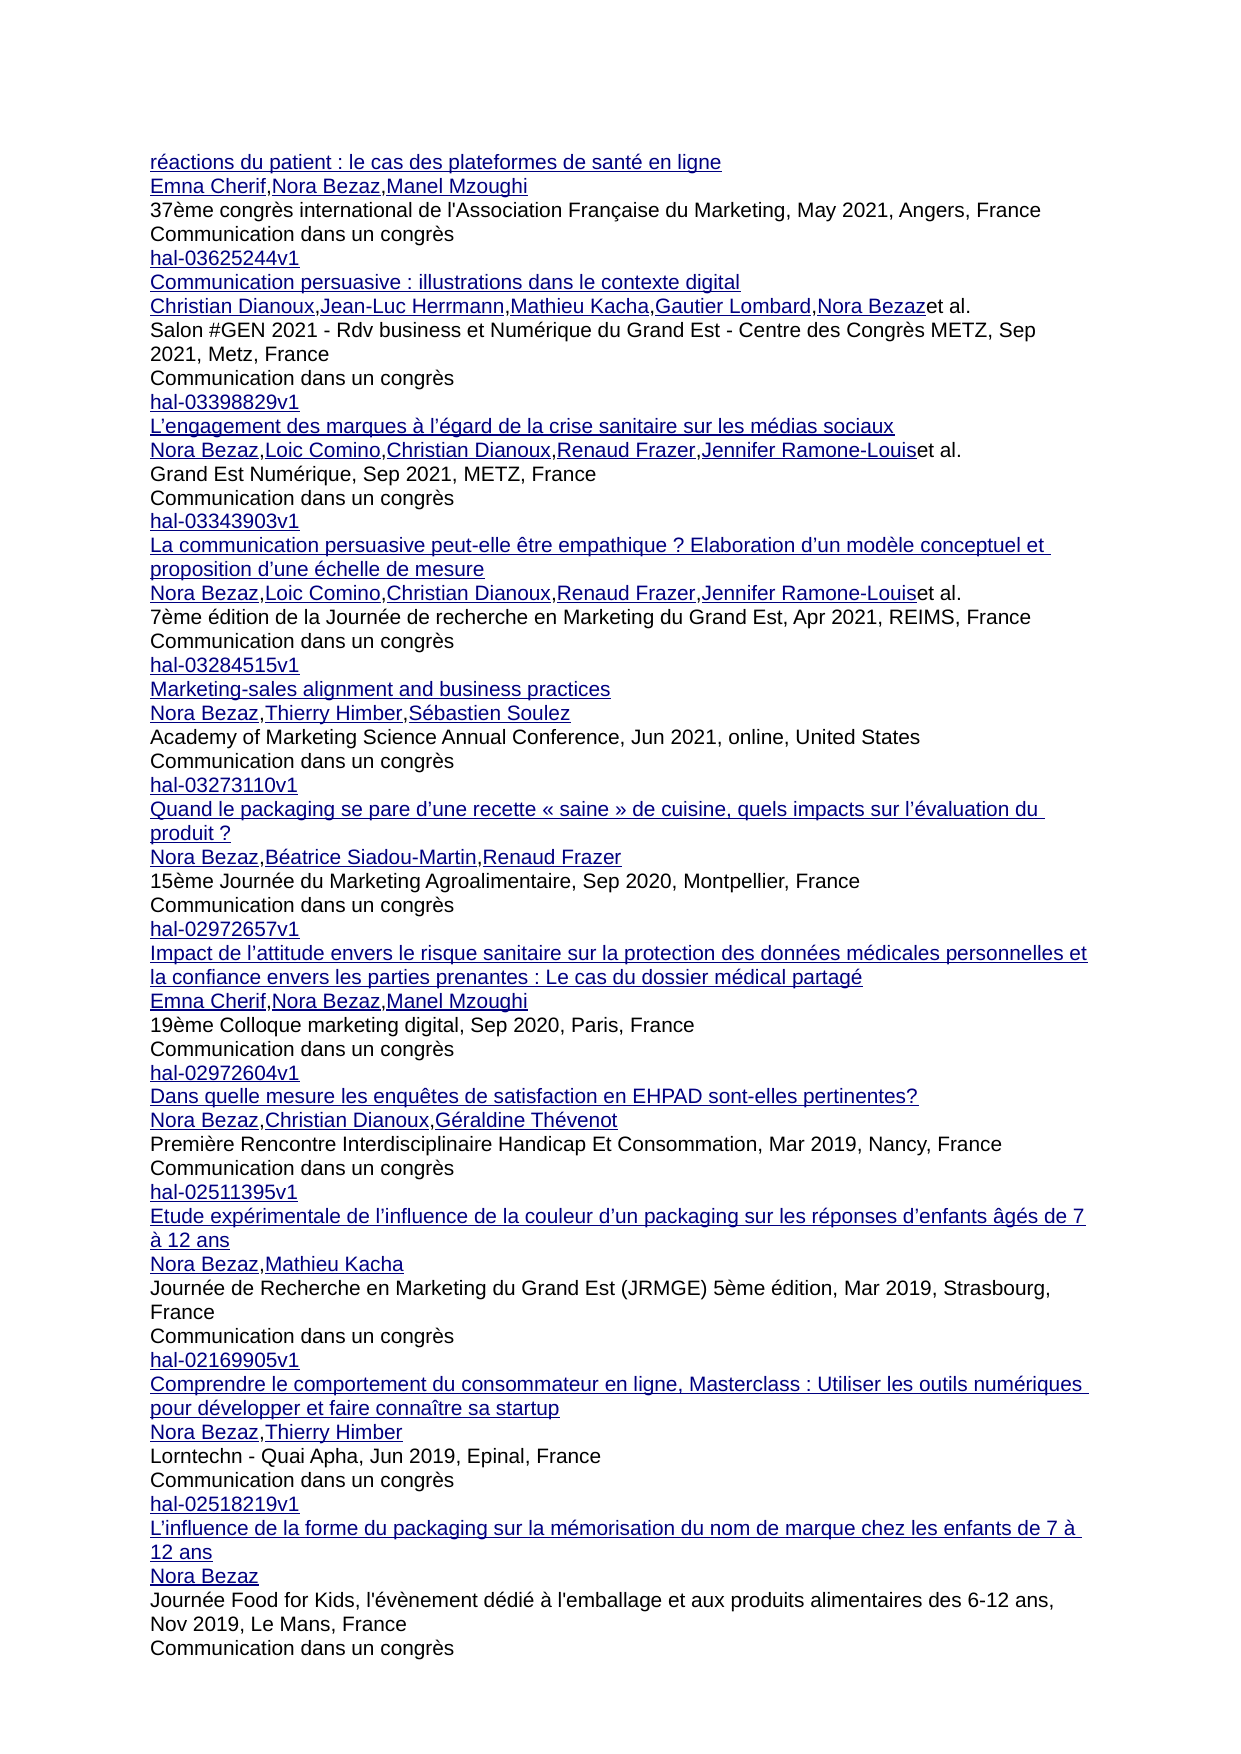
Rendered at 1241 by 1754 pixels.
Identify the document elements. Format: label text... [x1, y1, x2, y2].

table_cell Comprendre le comportement du consommateur en ligne, Masterclass : Utiliser les outils numériques pour développer et faire connaître sa startup Nora Bezaz,Thierry Himber Lorntechn - Quai Apha, Jun 2019, Epinal, France Communication dans un congrès hal-02518219v1 [150, 1372, 1090, 1516]
table_cell La communication persuasive peut-elle être empathique ? Elaboration d’un modèle conceptuel et proposition d’une échelle de mesure Nora Bezaz,Loic Comino,Christian Dianoux,Renaud Frazer,Jennifer Ramone-Louiset al. 7ème édition de la Journée de recherche en Marketing du Grand Est, Apr 2021, REIMS, France Communication dans un congrès hal-03284515v1 [150, 533, 1090, 677]
table_cell Marketing-sales alignment and business practices Nora Bezaz,Thierry Himber,Sébastien Soulez Academy of Marketing Science Annual Conference, Jun 2021, online, United States Communication dans un congrès hal-03273110v1 [150, 677, 1090, 797]
table_cell réactions du patient : le cas des plateformes de santé en ligne Emna Cherif,Nora Bezaz,Manel Mzoughi 37ème congrès international de l'Association Française du Marketing, May 2021, Angers, France Communication dans un congrès hal-03625244v1 [150, 150, 1090, 270]
table_cell L’engagement des marques à l’égard de la crise sanitaire sur les médias sociaux Nora Bezaz,Loic Comino,Christian Dianoux,Renaud Frazer,Jennifer Ramone-Louiset al. Grand Est Numérique, Sep 2021, METZ, France Communication dans un congrès hal-03343903v1 [150, 414, 1090, 533]
table_cell Impact de l’attitude envers le risque sanitaire sur la protection des données médicales personnelles et la confiance envers les parties prenantes : Le cas du dossier médical partagé Emna Cherif,Nora Bezaz,Manel Mzoughi 19ème Colloque marketing digital, Sep 2020, Paris, France Communication dans un congrès hal-02972604v1 [150, 941, 1090, 1084]
table_cell Communication persuasive : illustrations dans le contexte digital Christian Dianoux,Jean-Luc Herrmann,Mathieu Kacha,Gautier Lombard,Nora Bezazet al. Salon #GEN 2021 - Rdv business et Numérique du Grand Est - Centre des Congrès METZ, Sep 2021, Metz, France Communication dans un congrès hal-03398829v1 [150, 270, 1090, 413]
table_cell Etude expérimentale de l’influence de la couleur d’un packaging sur les réponses d’enfants âgés de 7 à 12 ans Nora Bezaz,Mathieu Kacha Journée de Recherche en Marketing du Grand Est (JRMGE) 5ème édition, Mar 2019, Strasbourg, France Communication dans un congrès hal-02169905v1 [150, 1204, 1090, 1372]
table_cell L’influence de la forme du packaging sur la mémorisation du nom de marque chez les enfants de 7 à 12 ans Nora Bezaz Journée Food for Kids, l'évènement dédié à l'emballage et aux produits alimentaires des 6-12 ans, Nov 2019, Le Mans, France Communication dans un congrès [150, 1516, 1090, 1659]
table_cell Dans quelle mesure les enquêtes de satisfaction en EHPAD sont-elles pertinentes? Nora Bezaz,Christian Dianoux,Géraldine Thévenot Première Rencontre Interdisciplinaire Handicap Et Consommation, Mar 2019, Nancy, France Communication dans un congrès hal-02511395v1 [150, 1084, 1090, 1204]
table_cell Quand le packaging se pare d’une recette « saine » de cuisine, quels impacts sur l’évaluation du produit ? Nora Bezaz,Béatrice Siadou-Martin,Renaud Frazer 15ème Journée du Marketing Agroalimentaire, Sep 2020, Montpellier, France Communication dans un congrès hal-02972657v1 [150, 797, 1090, 941]
